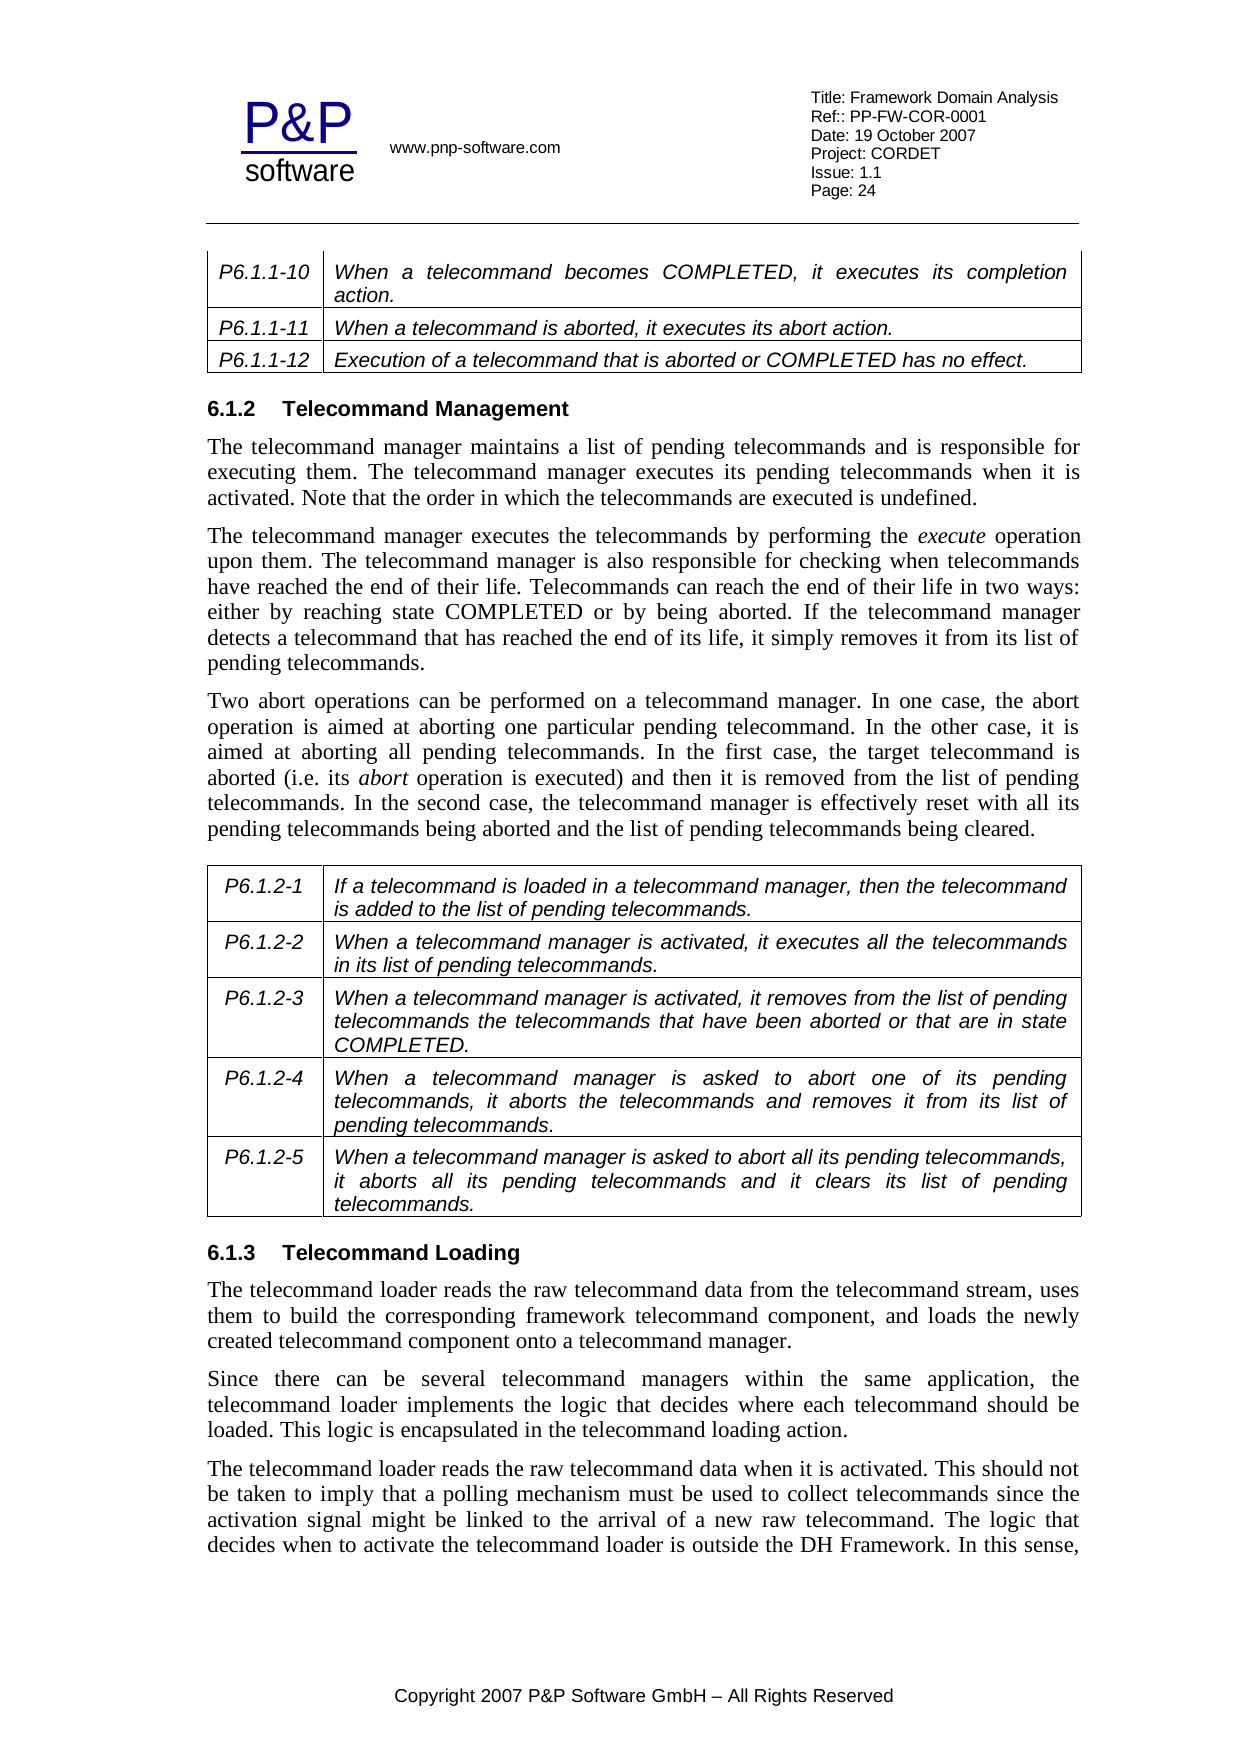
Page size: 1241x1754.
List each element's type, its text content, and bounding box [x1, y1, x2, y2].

table_cell Execution of a telecommand that is aborted or COMPLETED has no effect. [324, 341, 1081, 372]
table_cell P6.1.1-10 [208, 251, 322, 307]
subtitle Telecommand Loading [207, 1240, 1081, 1265]
table_cell When a telecommand is aborted, it executes its abort action. [324, 308, 1081, 340]
subtitle Telecommand Management [207, 397, 1081, 421]
table_cell P6.1.1-11 [208, 308, 322, 340]
table_cell P6.1.2-4 [208, 1058, 322, 1136]
table_header If a telecommand is loaded in a telecommand manager, then the telecommand is added to the list of pending telecommands. [324, 866, 1081, 921]
text The telecommand manager maintains a list of pending telecommands and is responsible for executing them. The telecommand manager executes its pending telecommands when it is activated. Note that the order in which the telecommands are executed is undefined. [207, 433, 1081, 510]
table_cell P6.1.2-3 [208, 978, 322, 1057]
text The telecommand loader reads the raw telecommand data from the telecommand stream, uses them to build the corresponding framework telecommand component, and loads the newly created telecommand component onto a telecommand manager. [207, 1277, 1081, 1354]
table_cell P6.1.1-12 [208, 341, 322, 372]
table_cell P6.1.2-2 [208, 922, 322, 977]
table_cell When a telecommand manager is activated, it removes from the list of pending telecommands the telecommands that have been aborted or that are in state COMPLETED. [324, 978, 1081, 1057]
text The telecommand loader reads the raw telecommand data when it is activated. This should not be taken to imply that a polling mechanism must be used to collect telecommands since the activation signal might be linked to the arrival of a new raw telecommand. The logic that decides when to activate the telecommand loader is outside the DH Framework. In this sense, [207, 1455, 1081, 1557]
table_cell When a telecommand manager is asked to abort one of its pending telecommands, it aborts the telecommands and removes it from its list of pending telecommands. [324, 1058, 1081, 1136]
table_cell P6.1.2-5 [208, 1137, 322, 1216]
table_cell When a telecommand becomes COMPLETED, it executes its completion action. [324, 251, 1081, 307]
text Since there can be several telecommand managers within the same application, the telecommand loader implements the logic that decides where each telecommand should be loaded. This logic is encapsulated in the telecommand loading action. [207, 1366, 1081, 1443]
table_cell When a telecommand manager is activated, it executes all the telecommands in its list of pending telecommands. [324, 922, 1081, 977]
table_cell When a telecommand manager is asked to abort all its pending telecommands, it aborts all its pending telecommands and it clears its list of pending telecommands. [324, 1137, 1081, 1216]
text Two abort operations can be performed on a telecommand manager. In one case, the abort operation is aimed at aborting one particular pending telecommand. In the other case, it is aimed at aborting all pending telecommands. In the first case, the target telecommand is aborted (i.e. its abort operation is executed) and then it is removed from the list of pending telecommands. In the second case, the telecommand manager is effectively reset with all its pending telecommands being aborted and the list of pending telecommands being cleared. [207, 688, 1081, 841]
table_header P6.1.2-1 [208, 866, 322, 921]
text The telecommand manager executes the telecommands by performing the execute operation upon them. The telecommand manager is also responsible for checking when telecommands have reached the end of their life. Telecommands can reach the end of their life in two ways: either by reaching state COMPLETED or by being aborted. If the telecommand manager detects a telecommand that has reached the end of its life, it simply removes it from its list of pending telecommands. [207, 523, 1081, 676]
